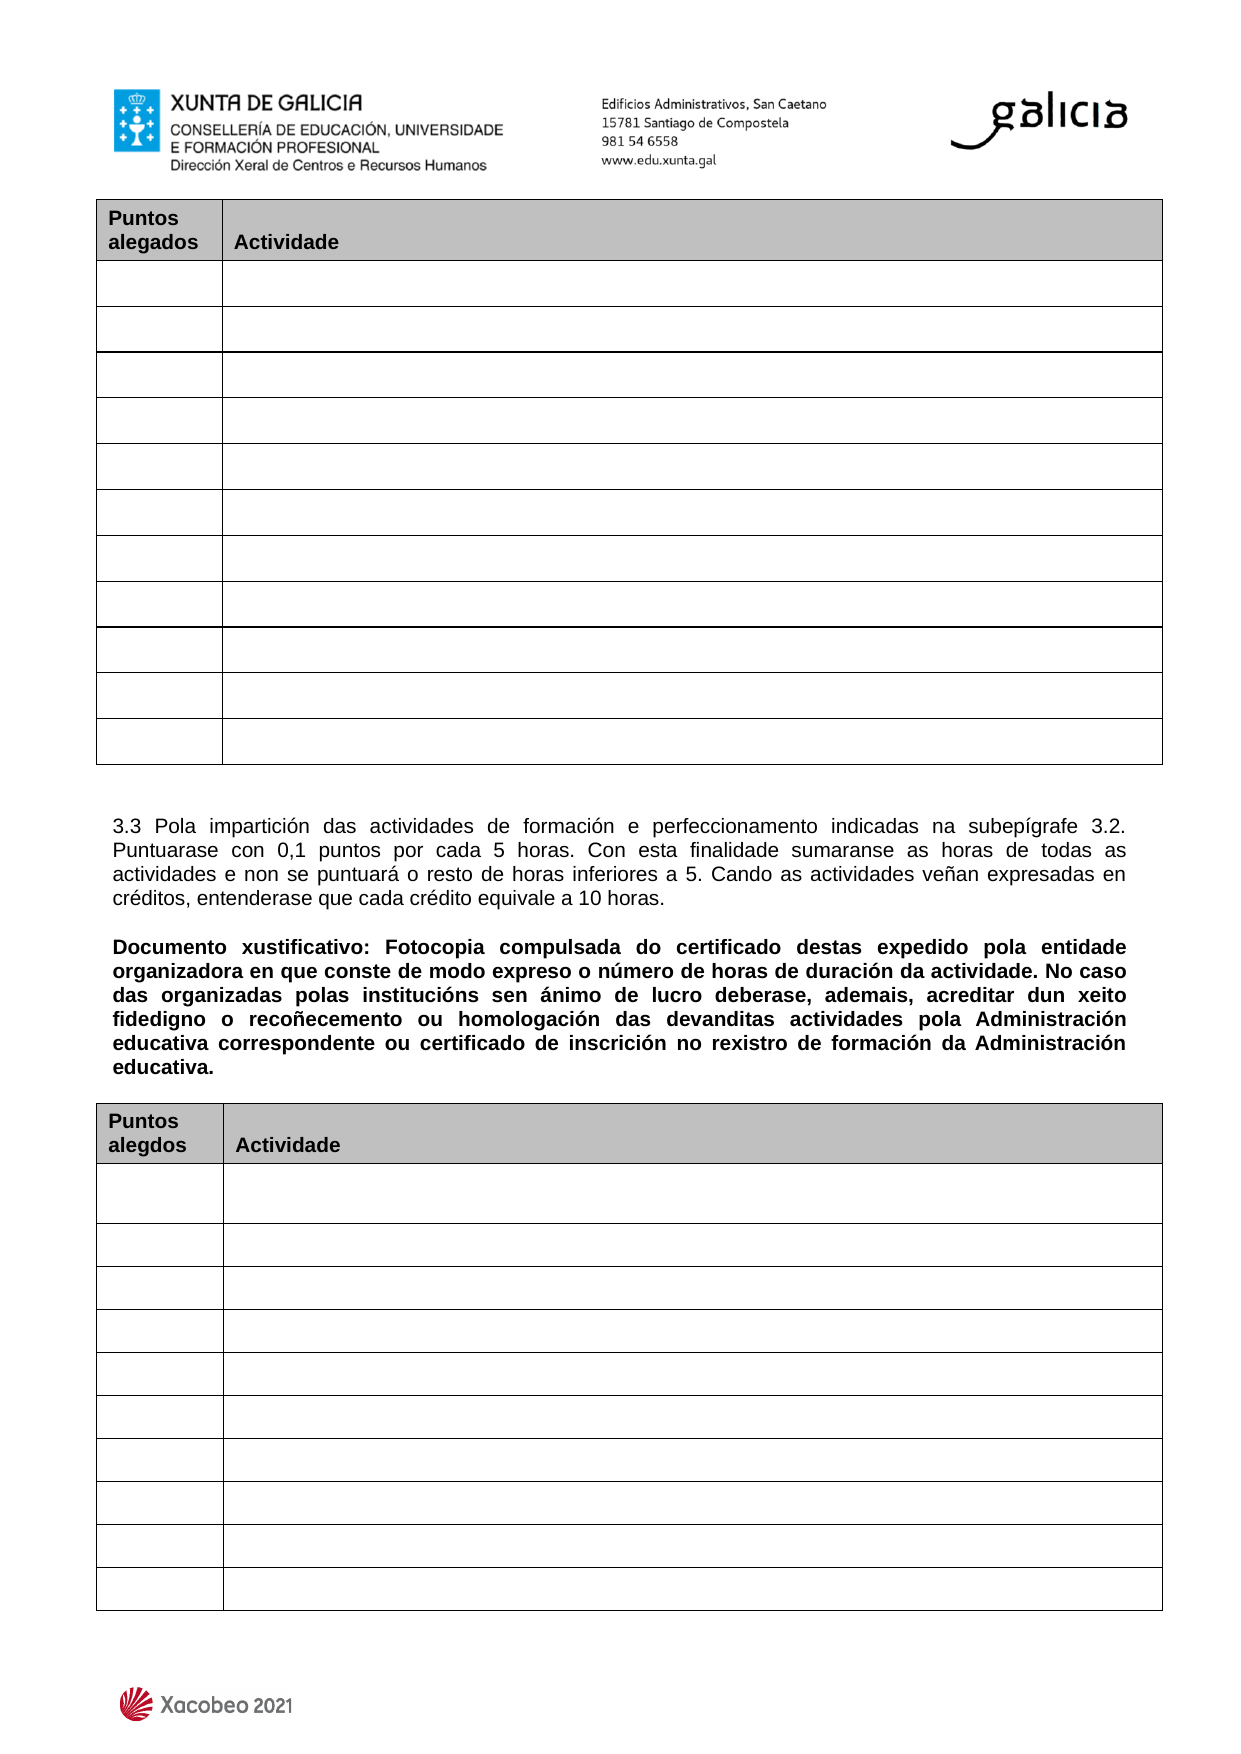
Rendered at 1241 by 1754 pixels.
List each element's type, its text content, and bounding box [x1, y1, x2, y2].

table_cell [223, 353, 1162, 397]
table_cell [223, 261, 1162, 306]
table_cell [224, 1568, 1162, 1609]
table_cell [97, 1525, 223, 1567]
table_cell [223, 673, 1162, 718]
table_cell [223, 719, 1162, 764]
table_cell [97, 719, 222, 764]
text 3.3 Pola impartición das actividades de formación e perfeccionamento indicadas na subepígrafe 3.2. Puntuarase con 0,1 puntos por cada 5 horas. Con esta finalidade sumaranse as horas de todas as actividades e non se puntuará o resto de horas inferiores a 5. Cando as actividades veñan expresadas en créditos, entenderase que cada crédito equivale a 10 horas. [112, 814, 1128, 910]
picture [112, 86, 1128, 174]
table_cell [223, 582, 1162, 626]
table_header Puntos alegdos [97, 1104, 223, 1163]
table_cell [97, 1224, 223, 1266]
table_cell [223, 536, 1162, 581]
table_cell [223, 307, 1162, 351]
table_cell [97, 353, 222, 397]
table_cell [97, 1439, 223, 1481]
table_cell [224, 1482, 1162, 1524]
table_cell [224, 1164, 1162, 1223]
table_cell [224, 1439, 1162, 1481]
table_cell [97, 1482, 223, 1524]
table_cell [224, 1396, 1162, 1438]
table_cell [224, 1310, 1162, 1352]
table_cell [97, 307, 222, 351]
table_cell [97, 628, 222, 672]
table_cell [97, 398, 222, 443]
table_cell [224, 1267, 1162, 1309]
table_cell [97, 261, 222, 306]
table_cell [223, 398, 1162, 443]
picture [118, 1687, 292, 1722]
table_cell [223, 490, 1162, 535]
table_header Puntos alegados [97, 200, 222, 260]
table_cell [97, 1267, 223, 1309]
table_cell [223, 444, 1162, 489]
table_cell [97, 1353, 223, 1395]
table_cell [97, 1396, 223, 1438]
table_cell [97, 582, 222, 626]
table_cell [97, 1568, 223, 1609]
table_cell [97, 673, 222, 718]
table_cell [97, 1310, 223, 1352]
table_cell [97, 444, 222, 489]
table_cell [223, 628, 1162, 672]
table_cell [97, 1164, 223, 1223]
table_cell [224, 1525, 1162, 1567]
text Documento xustificativo: Fotocopia compulsada do certificado destas expedido pola entidade organizadora en que conste de modo expreso o número de horas de duración da actividade. No caso das organizadas polas institucións sen ánimo de lucro deberase, ademais, acreditar dun xeito fidedigno o recoñecemento ou homologación das devanditas actividades pola Administración educativa correspondente ou certificado de inscrición no rexistro de formación da Administración educativa. [112, 935, 1128, 1078]
table_cell [224, 1353, 1162, 1395]
table_cell [97, 536, 222, 581]
table_cell [97, 490, 222, 535]
table_cell [224, 1224, 1162, 1266]
table_header Actividade [224, 1104, 1162, 1163]
table_header Actividade [223, 200, 1162, 260]
